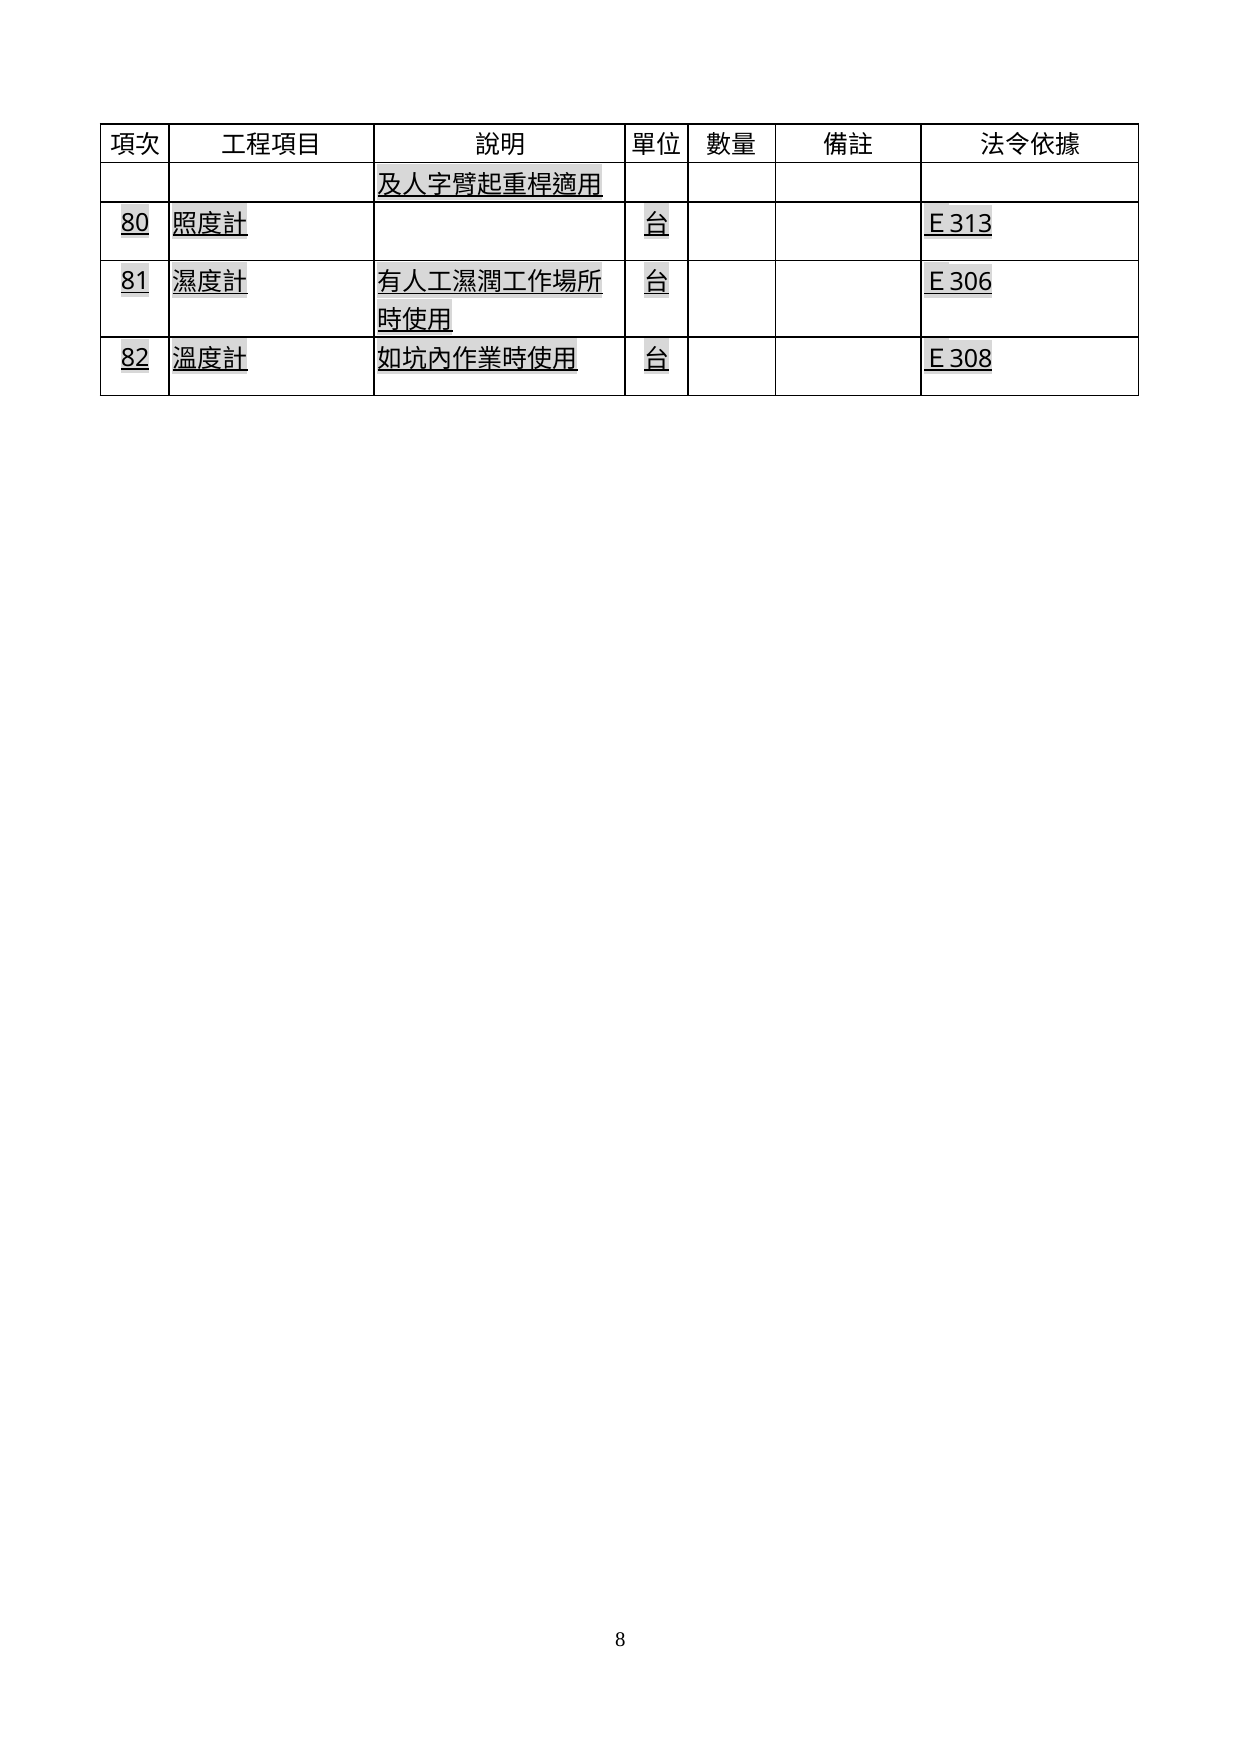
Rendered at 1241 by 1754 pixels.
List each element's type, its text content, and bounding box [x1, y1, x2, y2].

table_header 備註 [776, 125, 920, 162]
table_cell 台 [626, 338, 687, 394]
table_cell Ｅ313 [922, 203, 1138, 259]
table_cell [375, 203, 624, 259]
table_cell [776, 203, 920, 259]
table_cell 81 [101, 261, 168, 336]
table_cell [101, 163, 168, 201]
table_cell 及人字臂起重桿適用 [375, 163, 624, 201]
table_header 工程項目 [170, 125, 373, 162]
table_cell [689, 338, 775, 394]
table_cell [689, 163, 775, 201]
table_cell 82 [101, 338, 168, 394]
table_cell 有人工濕潤工作場所時使用 [375, 261, 624, 336]
table_cell Ｅ306 [922, 261, 1138, 336]
table_cell 照度計 [170, 203, 373, 259]
table_cell [170, 163, 373, 201]
table_cell [776, 163, 920, 201]
table_cell [776, 261, 920, 336]
table_cell [776, 338, 920, 394]
table_header 單位 [626, 125, 687, 162]
table_header 項次 [101, 125, 168, 162]
table_cell [626, 163, 687, 201]
table_cell [922, 163, 1138, 201]
table_header 數量 [689, 125, 775, 162]
table_header 法令依據 [922, 125, 1138, 162]
table_cell 溫度計 [170, 338, 373, 394]
table_cell [689, 203, 775, 259]
table_cell Ｅ308 [922, 338, 1138, 394]
table_cell [689, 261, 775, 336]
table_header 說明 [375, 125, 624, 162]
table_cell 如坑內作業時使用 [375, 338, 624, 394]
table_cell 台 [626, 203, 687, 259]
table_cell 台 [626, 261, 687, 336]
table_cell 80 [101, 203, 168, 259]
table_cell 濕度計 [170, 261, 373, 336]
